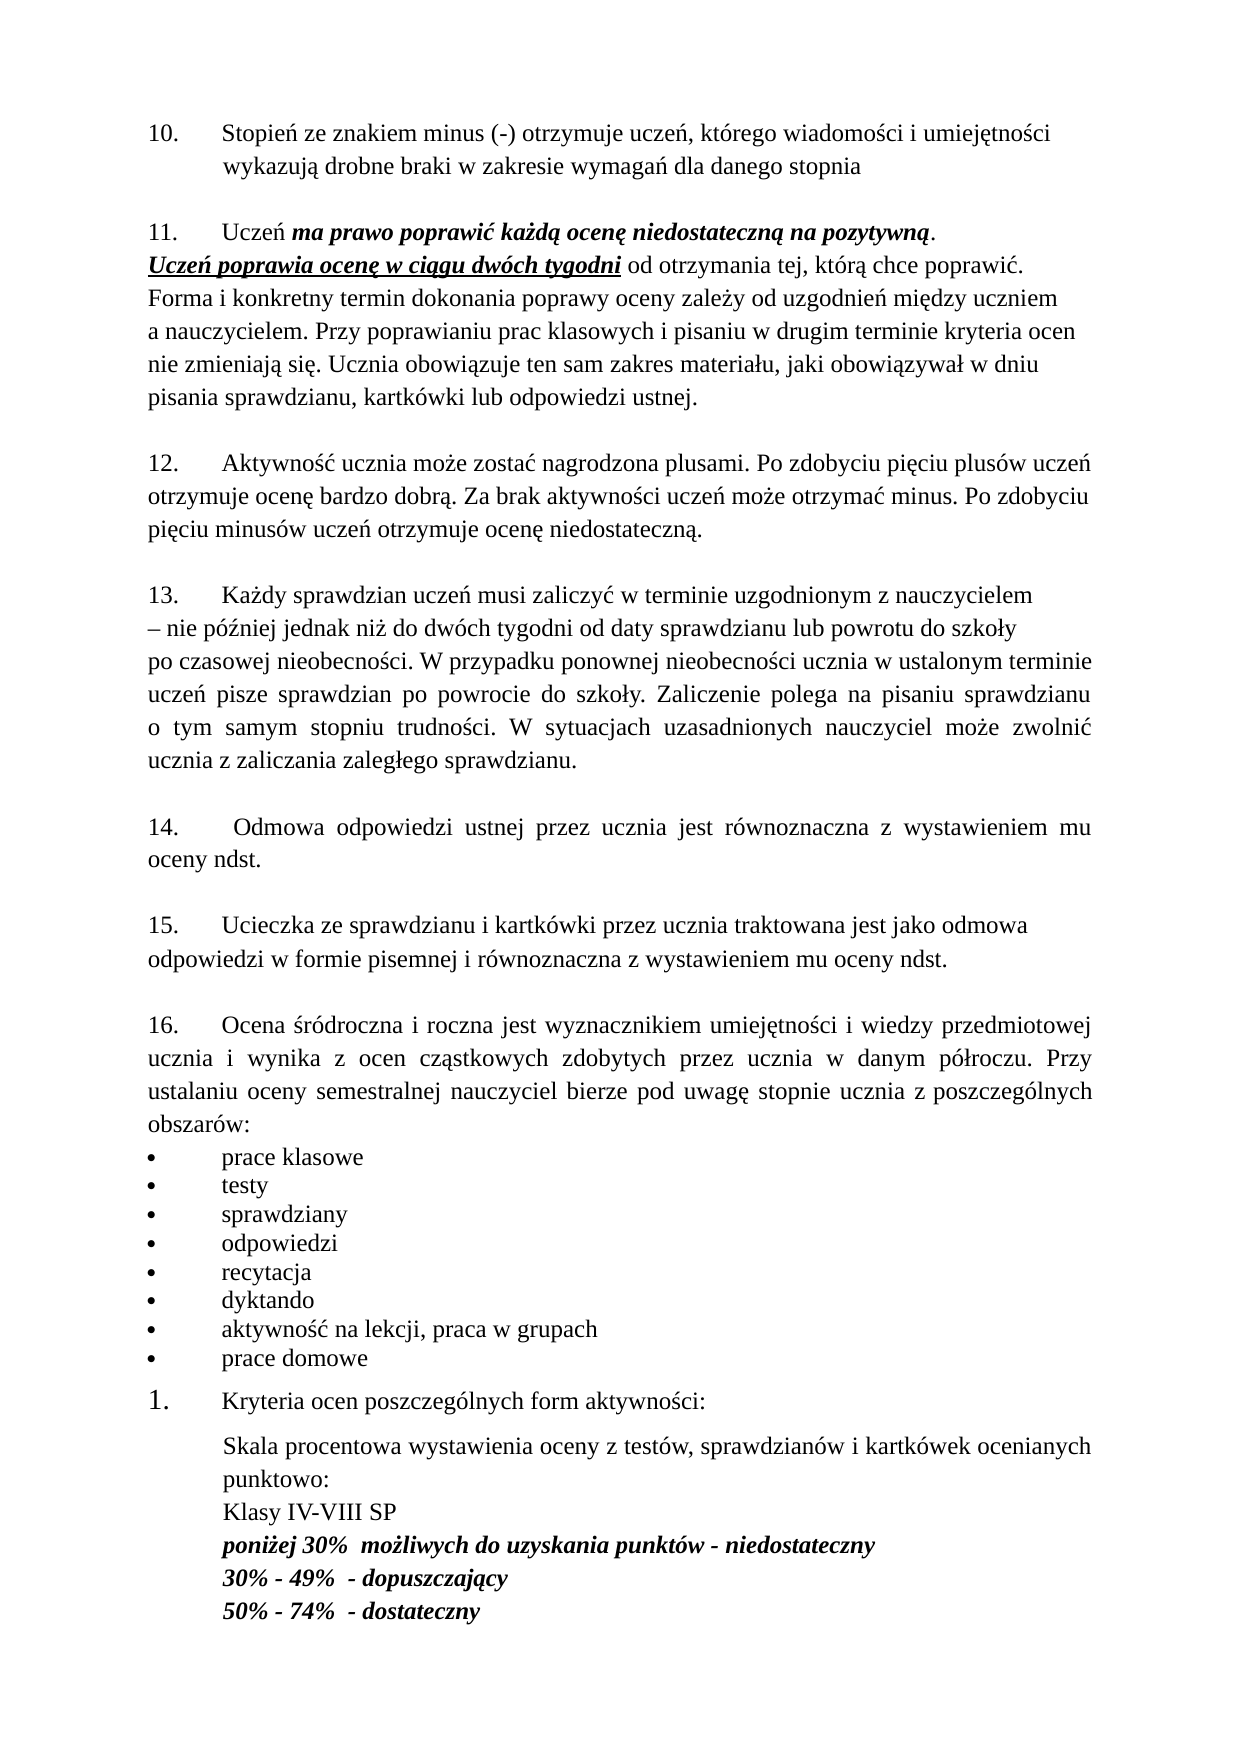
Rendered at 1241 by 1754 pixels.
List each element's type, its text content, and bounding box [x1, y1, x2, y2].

list Ucieczka ze sprawdzianu i kartkówki przez ucznia traktowana jest jako odmowa [148, 911, 1092, 939]
text poniżej 30% możliwych do uzyskania punktów - niedostateczny [223, 1530, 1092, 1559]
text – nie później jednak niż do dwóch tygodni od daty sprawdzianu lub powrotu do szkoły [148, 613, 1092, 642]
list Uczeń ma prawo poprawić każdą ocenę niedostateczną na pozytywną. [148, 217, 1092, 246]
list recytacja [148, 1257, 1092, 1286]
list Stopień ze znakiem minus (-) otrzymuje uczeń, którego wiadomości i umiejętności [148, 118, 1092, 147]
text Skala procentowa wystawienia oceny z testów, sprawdzianów i kartkówek ocenianych punktowo: [223, 1431, 1092, 1493]
list prace domowe [148, 1343, 1092, 1372]
list sprawdziany [148, 1199, 1092, 1228]
list odpowiedzi [148, 1228, 1092, 1257]
list aktywność na lekcji, praca w grupach [148, 1314, 1092, 1343]
list prace klasowe [148, 1142, 1092, 1171]
list Każdy sprawdzian uczeń musi zaliczyć w terminie uzgodnionym z nauczycielem [148, 580, 1092, 609]
text po czasowej nieobecności. W przypadku ponownej nieobecności ucznia w ustalonym terminie uczeń pisze sprawdzian po powrocie do szkoły. Zaliczenie polega na pisaniu sprawdzianu o tym samym stopniu trudności. W sytuacjach uzasadnionych nauczyciel może zwolnić ucznia z zaliczania zaległego sprawdzianu. [148, 646, 1092, 774]
list Kryteria ocen poszczególnych form aktywności: [148, 1382, 1092, 1416]
list Aktywność ucznia może zostać nagrodzona plusami. Po zdobyciu pięciu plusów uczeń otrzymuje ocenę bardzo dobrą. Za brak aktywności uczeń może otrzymać minus. Po zdobyciu pięciu minusów uczeń otrzymuje ocenę niedostateczną. [148, 448, 1092, 543]
text Uczeń poprawia ocenę w ciągu dwóch tygodni od otrzymania tej, którą chce poprawić. Forma i konkretny termin dokonania poprawy oceny zależy od uzgodnień między uczniem a nauczycielem. Przy poprawianiu prac klasowych i pisaniu w drugim terminie kryteria ocen nie zmieniają się. Ucznia obowiązuje ten sam zakres materiału, jaki obowiązywał w dniu pisania sprawdzianu, kartkówki lub odpowiedzi ustnej. [148, 250, 1092, 411]
list dyktando [148, 1286, 1092, 1314]
text 30% - 49% - dopuszczający [223, 1563, 1092, 1592]
list Ocena śródroczna i roczna jest wyznacznikiem umiejętności i wiedzy przedmiotowej ucznia i wynika z ocen cząstkowych zdobytych przez ucznia w danym półroczu. Przy ustalaniu oceny semestralnej nauczyciel bierze pod uwagę stopnie ucznia z poszczególnych obszarów: [148, 1010, 1092, 1137]
text odpowiedzi w formie pisemnej i równoznaczna z wystawieniem mu oceny ndst. [148, 944, 1092, 972]
text 50% - 74% - dostateczny [223, 1596, 1092, 1625]
list Odmowa odpowiedzi ustnej przez ucznia jest równoznaczna z wystawieniem mu oceny ndst. [148, 812, 1092, 873]
text wykazują drobne braki w zakresie wymagań dla danego stopnia [223, 151, 1092, 180]
list testy [148, 1171, 1092, 1199]
text Klasy IV-VIII SP [223, 1497, 1092, 1526]
